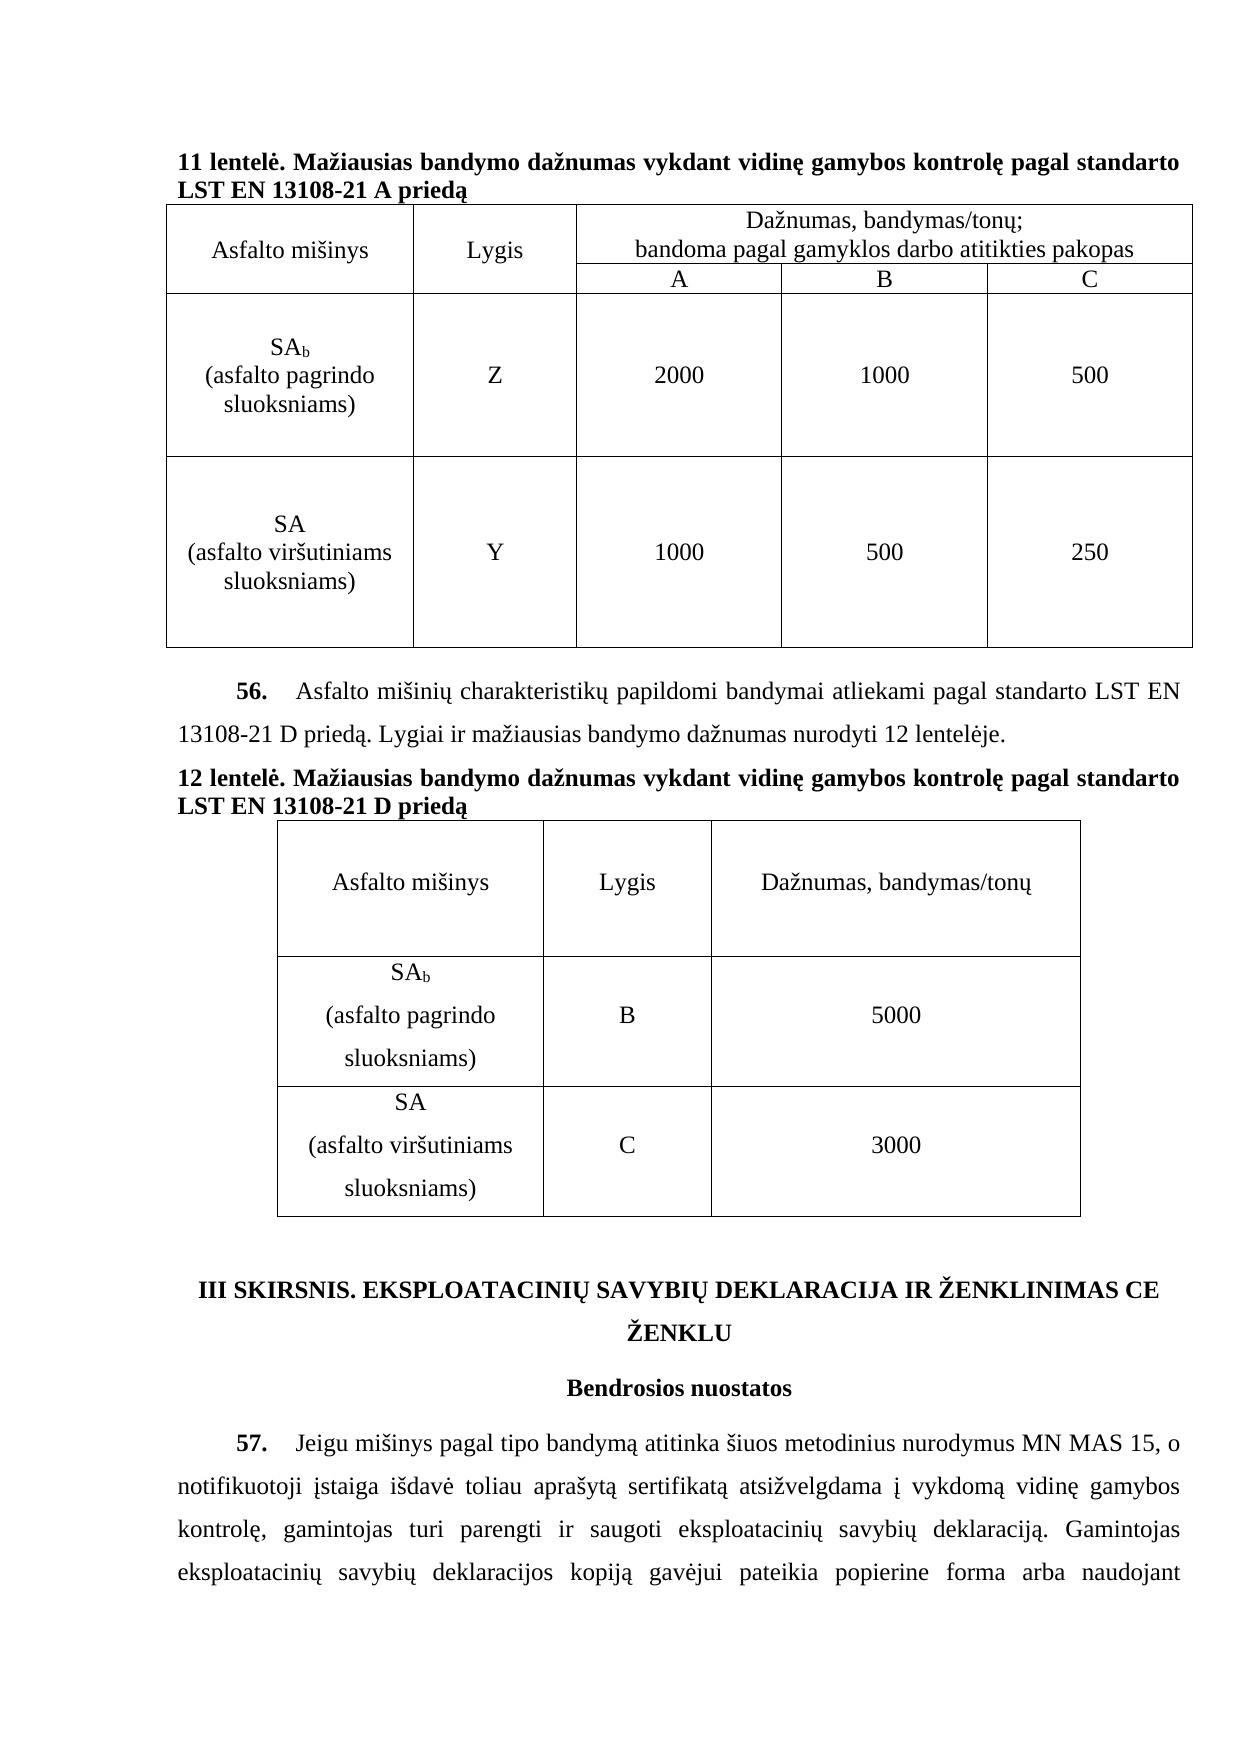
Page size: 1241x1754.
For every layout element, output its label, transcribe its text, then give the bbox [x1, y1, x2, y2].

table_cell 1000 [782, 294, 987, 456]
table_header Asfalto mišinys [167, 205, 413, 293]
text 57. Jeigu mišinys pagal tipo bandymą atitinka šiuos metodinius nurodymus MN MAS 15, o notifikuotoji įstaiga išdavė toliau aprašytą sertifikatą atsižvelgdama į vykdomą vidinę gamybos kontrolę, gamintojas turi parengti ir saugoti eksploatacinių savybių deklaraciją. Gamintojas eksploatacinių savybių deklaracijos kopiją gavėjui pateikia popierine forma arba naudojant [177, 1428, 1181, 1586]
table_cell C [988, 264, 1192, 293]
table_header Lygis [414, 205, 576, 293]
text 11 lentelė. Mažiausias bandymo dažnumas vykdant vidinę gamybos kontrolę pagal standarto LST EN 13108-21 A priedą [177, 147, 1181, 204]
table_cell A [577, 264, 781, 293]
table_cell SA (asfalto viršutiniams sluoksniams) [167, 457, 413, 647]
table_cell Y [414, 457, 576, 647]
table_header Lygis [544, 821, 711, 956]
text III SKIRSNIS. EKSPLOATACINIŲ SAVYBIŲ DEKLARACIJA IR ŽENKLINIMAS CE ŽENKLU [177, 1275, 1181, 1347]
table_cell 5000 [712, 957, 1080, 1086]
text 56. Asfalto mišinių charakteristikų papildomi bandymai atliekami pagal standarto LST EN 13108-21 D priedą. Lygiai ir mažiausias bandymo dažnumas nurodyti 12 lentelėje. [177, 676, 1181, 748]
table_cell 500 [782, 457, 987, 647]
table_cell SAb (asfalto pagrindo sluoksniams) [278, 957, 543, 1086]
table_cell 500 [988, 294, 1192, 456]
table_cell 250 [988, 457, 1192, 647]
text Bendrosios nuostatos [177, 1373, 1181, 1402]
table_header Asfalto mišinys [278, 821, 543, 956]
table_cell 2000 [577, 294, 781, 456]
table_cell SAb (asfalto pagrindo sluoksniams) [167, 294, 413, 456]
table_cell 3000 [712, 1087, 1080, 1216]
table_cell Z [414, 294, 576, 456]
table_cell C [544, 1087, 711, 1216]
table_header Dažnumas, bandymas/tonų; bandoma pagal gamyklos darbo atitikties pakopas [577, 205, 1192, 263]
table_cell B [544, 957, 711, 1086]
table_header Dažnumas, bandymas/tonų [712, 821, 1080, 956]
table_cell B [782, 264, 987, 293]
table_cell 1000 [577, 457, 781, 647]
text 12 lentelė. Mažiausias bandymo dažnumas vykdant vidinę gamybos kontrolę pagal standarto LST EN 13108-21 D priedą [177, 763, 1181, 820]
table_cell SA (asfalto viršutiniams sluoksniams) [278, 1087, 543, 1216]
